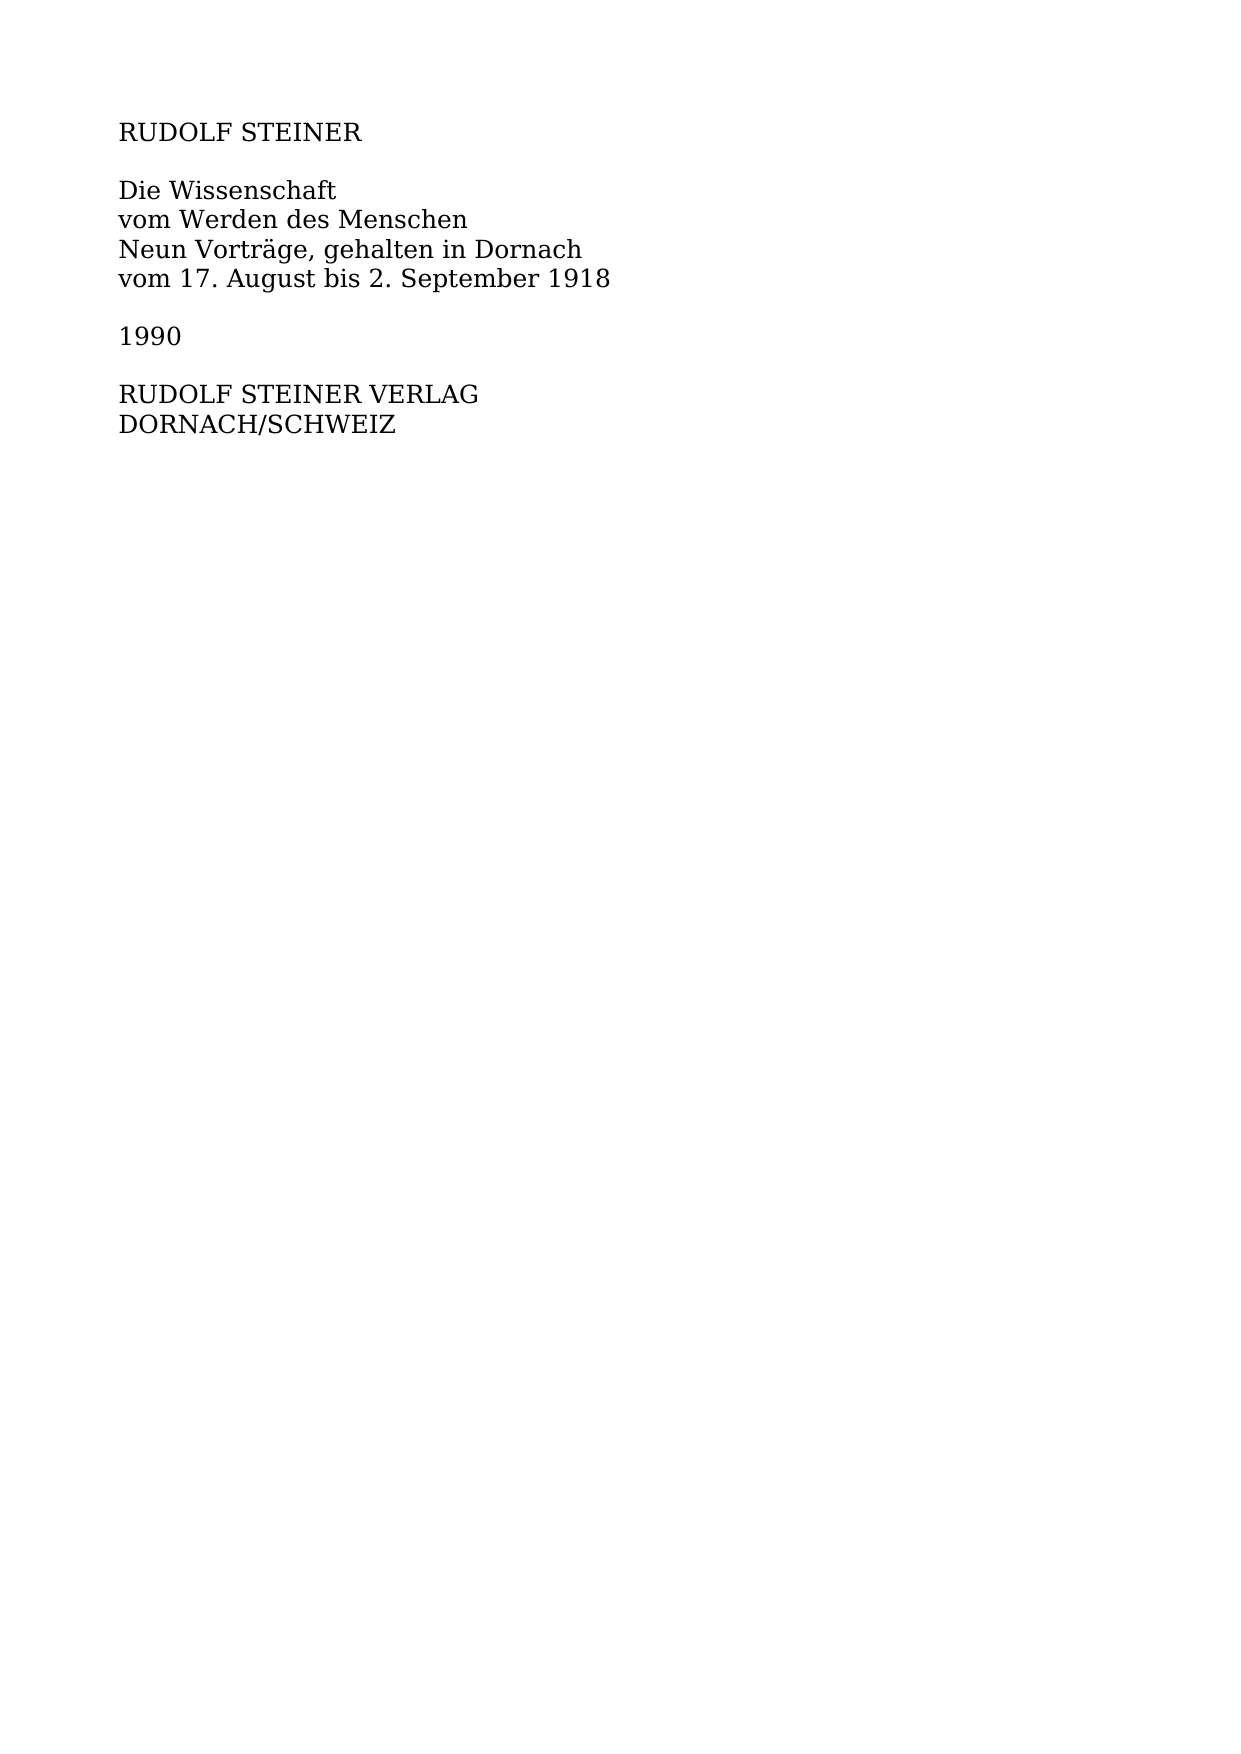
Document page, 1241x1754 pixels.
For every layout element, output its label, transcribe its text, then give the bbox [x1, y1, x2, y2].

text RUDOLF STEINER [118, 118, 1122, 147]
text Neun Vorträge, gehalten in Dornach [118, 235, 1122, 264]
text vom 17. August bis 2. September 1918 [118, 264, 1122, 293]
text RUDOLF STEINER VERLAG [118, 381, 1122, 410]
text 1990 [118, 322, 1122, 351]
text Die Wissenschaft [118, 176, 1122, 206]
text vom Werden des Menschen [118, 206, 1122, 235]
text DORNACH/SCHWEIZ [118, 410, 1122, 439]
